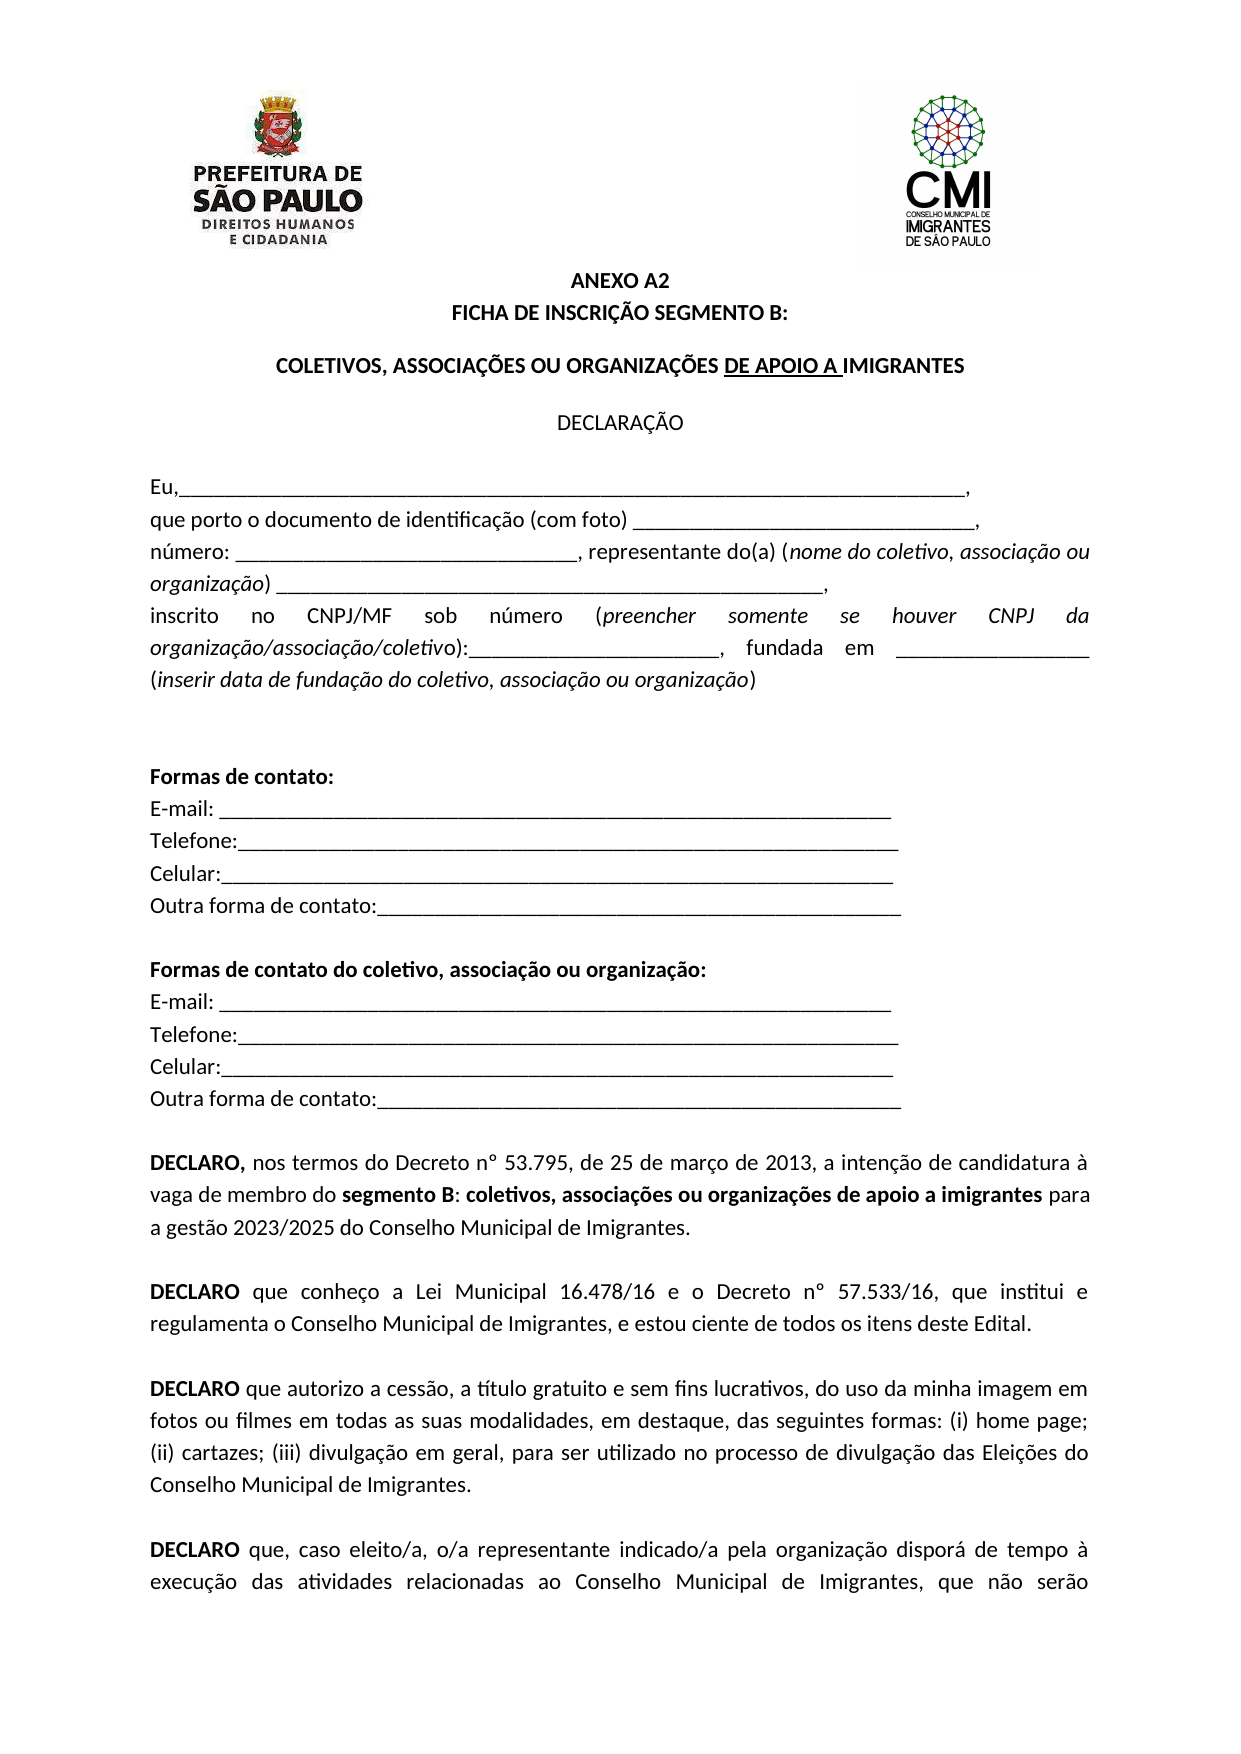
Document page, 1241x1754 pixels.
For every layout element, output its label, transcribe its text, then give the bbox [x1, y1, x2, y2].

text número: ______________________________, representante do(a) (nome do coletivo, associação ou organização) ________________________________________________, [150, 537, 1090, 597]
text ANEXO A2 [150, 266, 1090, 294]
text Celular:___________________________________________________________ [150, 1052, 1090, 1080]
text Formas de contato do coletivo, associação ou organização: [150, 955, 1090, 983]
text Telefone:__________________________________________________________ [150, 1020, 1090, 1048]
text inscrito no CNPJ/MF sob número (preencher somente se houver CNPJ da organização/associação/coletivo):______________________, fundada em _________________ (inserir data de fundação do coletivo, associação ou organização) [150, 601, 1090, 694]
picture [855, 79, 1041, 266]
text Outra forma de contato:______________________________________________ [150, 891, 1090, 919]
text FICHA DE INSCRIÇÃO SEGMENTO B: [150, 298, 1090, 326]
text COLETIVOS, ASSOCIAÇÕES OU ORGANIZAÇÕES DE APOIO A IMIGRANTES [150, 351, 1090, 379]
text que porto o documento de identificação (com foto) ______________________________, [150, 505, 1090, 533]
text DECLARO, nos termos do Decreto nº 53.795, de 25 de março de 2013, a intenção de candidatura à vaga de membro do segmento B: coletivos, associações ou organizações de apoio a imigrantes para a gestão 2023/2025 do Conselho Municipal de Imigrantes. [150, 1148, 1090, 1241]
text Outra forma de contato:______________________________________________ [150, 1084, 1090, 1112]
picture [150, 75, 405, 266]
text Telefone:__________________________________________________________ [150, 827, 1090, 854]
text DECLARO que autorizo a cessão, a título gratuito e sem fins lucrativos, do uso da minha imagem em fotos ou filmes em todas as suas modalidades, em destaque, das seguintes formas: (i) home page; (ii) cartazes; (iii) divulgação em geral, para ser utilizado no processo de divulgação das Eleições do Conselho Municipal de Imigrantes. [150, 1374, 1090, 1498]
text Eu,_____________________________________________________________________, [150, 472, 1090, 501]
text E-mail: ___________________________________________________________ [150, 794, 1090, 822]
text DECLARO que, caso eleito/a, o/a representante indicado/a pela organização disporá de tempo à execução das atividades relacionadas ao Conselho Municipal de Imigrantes, que não serão [150, 1535, 1090, 1595]
text DECLARAÇÃO [150, 408, 1090, 436]
text Formas de contato: [150, 762, 1090, 790]
text Celular:___________________________________________________________ [150, 859, 1090, 887]
text DECLARO que conheço a Lei Municipal 16.478/16 e o Decreto nº 57.533/16, que institui e regulamenta o Conselho Municipal de Imigrantes, e estou ciente de todos os itens deste Edital. [150, 1277, 1090, 1337]
text E-mail: ___________________________________________________________ [150, 987, 1090, 1016]
